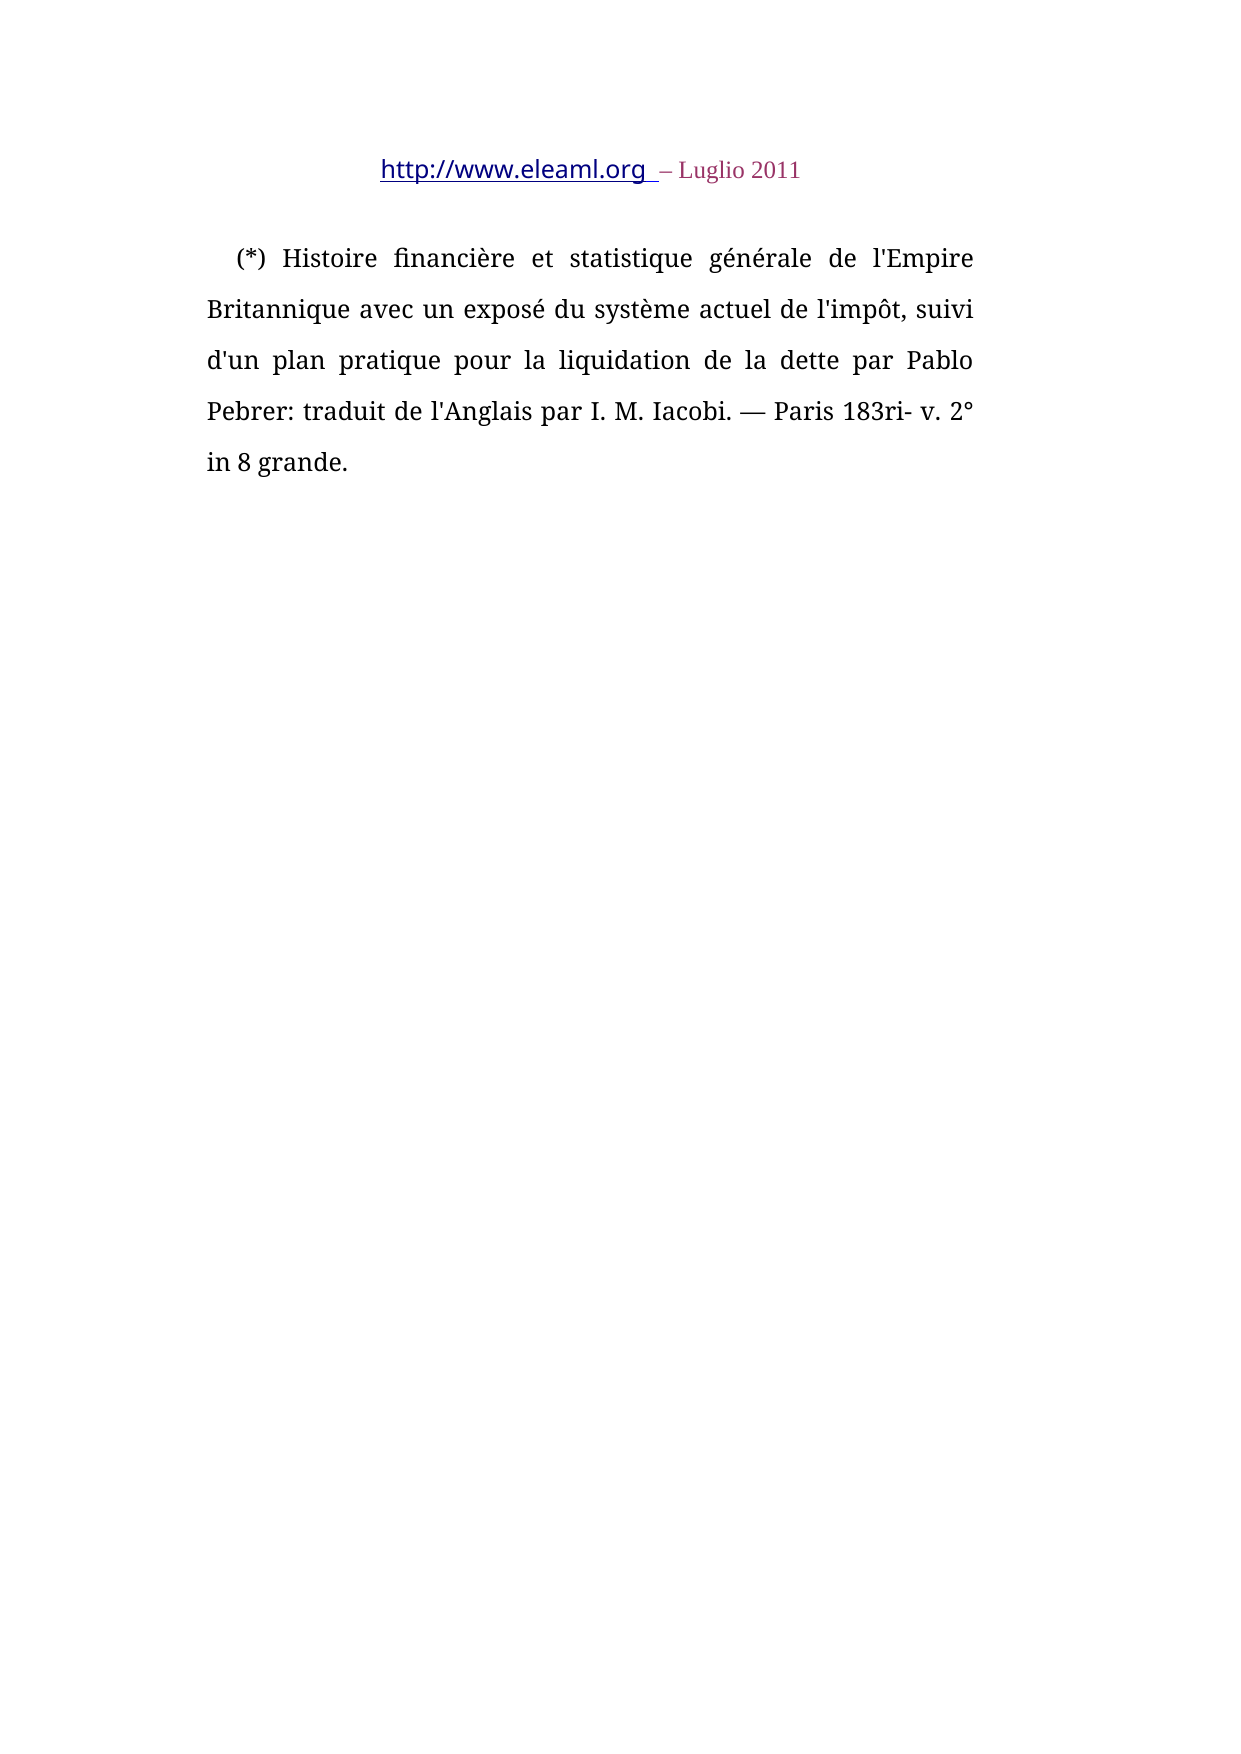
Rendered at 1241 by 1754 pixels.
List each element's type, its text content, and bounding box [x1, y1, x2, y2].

text (*) Histoire financière et statistique générale de l'Empire Britannique avec un exposé du système actuel de l'impôt, suivi d'un plan pratique pour la liquidation de la dette par Pablo Pebrer: traduit de l'Anglais par I. M. Iacobi. — Paris 183ri- v. 2° in 8 grande. [207, 241, 974, 479]
